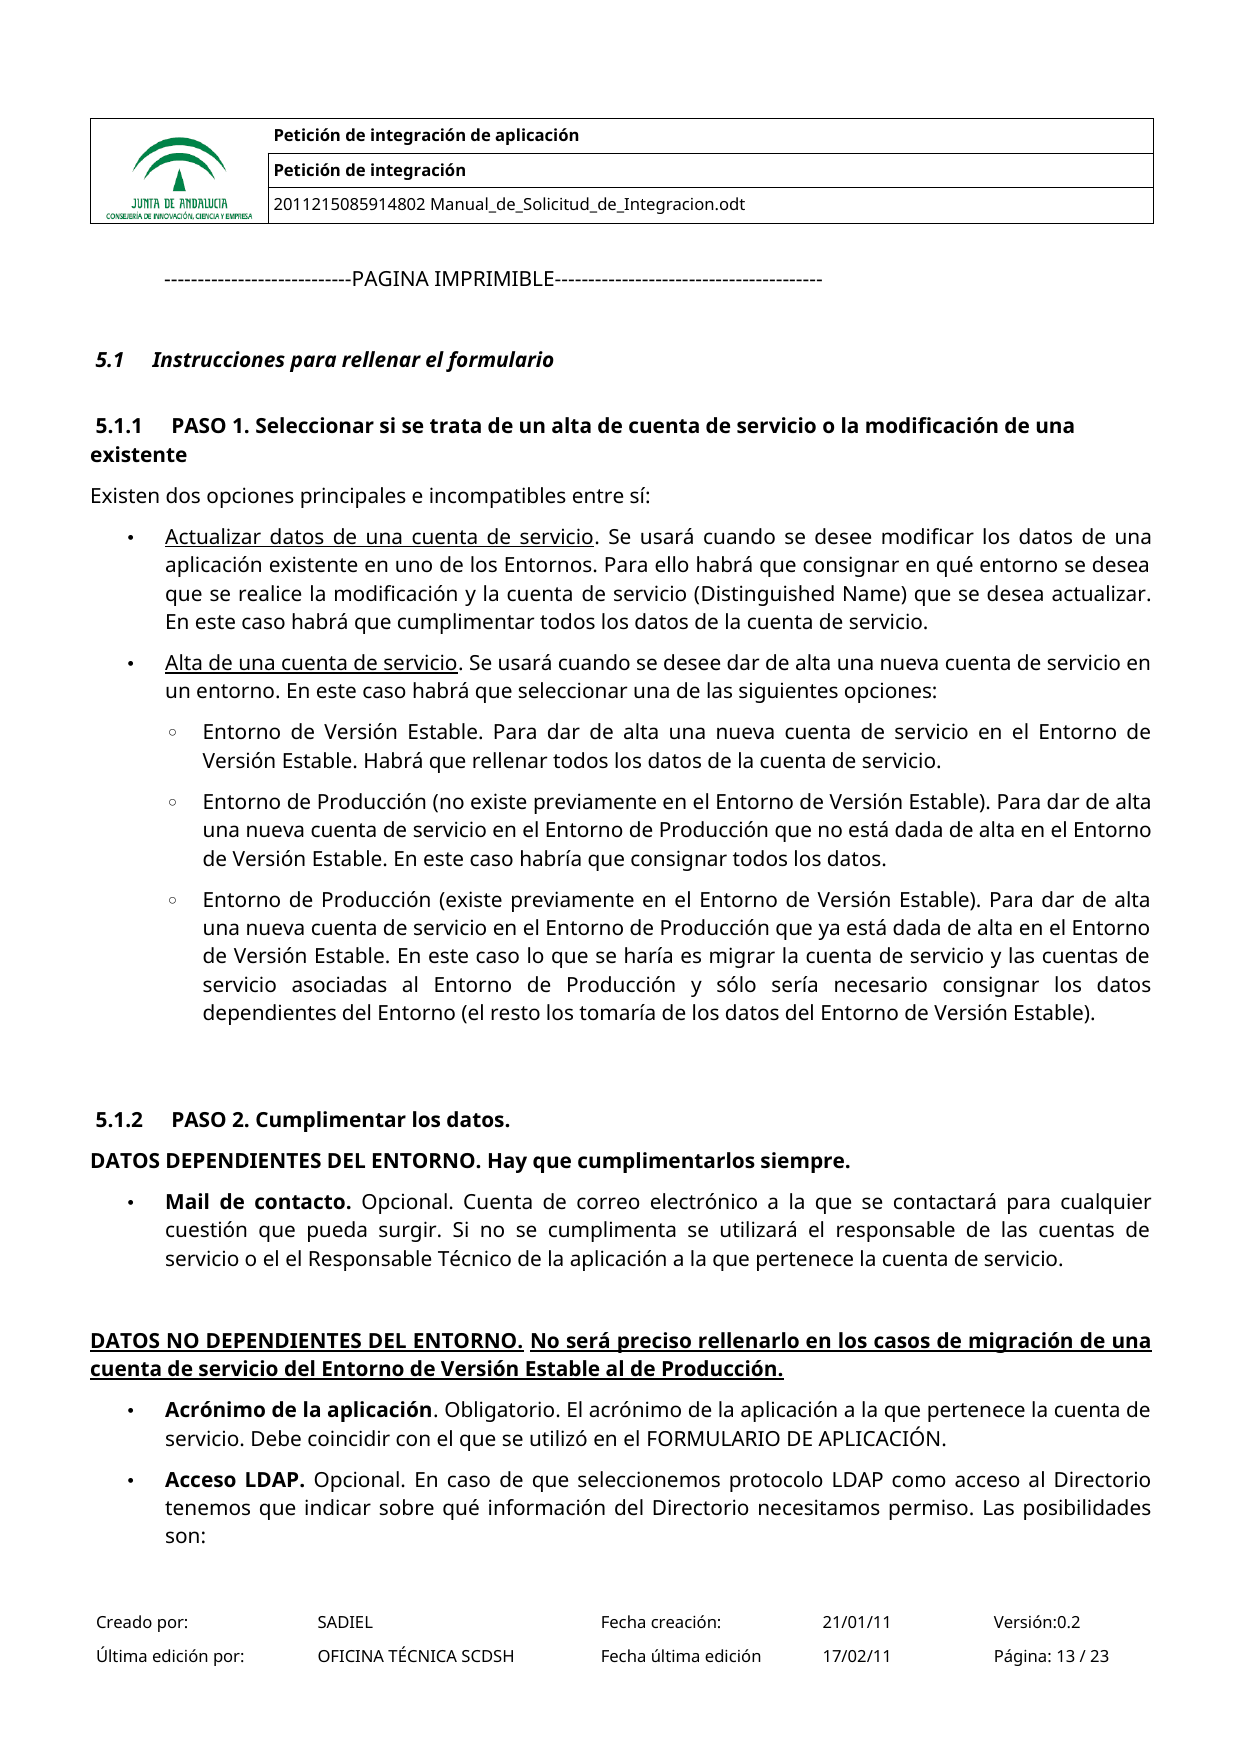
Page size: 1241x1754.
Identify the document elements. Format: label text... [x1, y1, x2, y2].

subtitle PASO 1. Seleccionar si se trata de un alta de cuenta de servicio o la modificación de una existente [90, 412, 1152, 468]
subtitle PASO 2. Cumplimentar los datos. [90, 1105, 1152, 1134]
subtitle Instrucciones para rellenar el formulario [90, 346, 1152, 374]
list Actualizar datos de una cuenta de servicio. Se usará cuando se desee modificar los datos de una aplicación existente en uno de los Entornos. Para ello habrá que consignar en qué entorno se desea que se realice la modificación y la cuenta de servicio (Distinguished Name) que se desea actualizar. En este caso habrá que cumplimentar todos los datos de la cuenta de servicio. [127, 522, 1152, 636]
list Mail de contacto. Opcional. Cuenta de correo electrónico a la que se contactará para cualquier cuestión que pueda surgir. Si no se cumplimenta se utilizará el responsable de las cuentas de servicio o el el Responsable Técnico de la aplicación a la que pertenece la cuenta de servicio. [127, 1187, 1152, 1272]
text DATOS NO DEPENDIENTES DEL ENTORNO. No será preciso rellenarlo en los casos de migración de una cuenta de servicio del Entorno de Versión Estable al de Producción. [90, 1326, 1152, 1383]
list Entorno de Producción (existe previamente en el Entorno de Versión Estable). Para dar de alta una nueva cuenta de servicio en el Entorno de Producción que ya está dada de alta en el Entorno de Versión Estable. En este caso lo que se haría es migrar la cuenta de servicio y las cuentas de servicio asociadas al Entorno de Producción y sólo sería necesario consignar los datos dependientes del Entorno (el resto los tomaría de los datos del Entorno de Versión Estable). [165, 885, 1152, 1027]
text ----------------------------PAGINA IMPRIMIBLE---------------------------------------- [90, 264, 1152, 292]
list Alta de una cuenta de servicio. Se usará cuando se desee dar de alta una nueva cuenta de servicio en un entorno. En este caso habrá que seleccionar una de las siguientes opciones: [127, 648, 1152, 705]
list Acceso LDAP. Opcional. En caso de que seleccionemos protocolo LDAP como acceso al Directorio tenemos que indicar sobre qué información del Directorio necesitamos permiso. Las posibilidades son: [127, 1465, 1152, 1550]
list Acrónimo de la aplicación. Obligatorio. El acrónimo de la aplicación a la que pertenece la cuenta de servicio. Debe coincidir con el que se utilizó en el FORMULARIO DE APLICACIÓN. [127, 1395, 1152, 1452]
picture [104, 135, 253, 220]
text DATOS DEPENDIENTES DEL ENTORNO. Hay que cumplimentarlos siempre. [90, 1146, 1152, 1175]
text Existen dos opciones principales e incompatibles entre sí: [90, 481, 1152, 509]
list Entorno de Versión Estable. Para dar de alta una nueva cuenta de servicio en el Entorno de Versión Estable. Habrá que rellenar todos los datos de la cuenta de servicio. [165, 717, 1152, 774]
list Entorno de Producción (no existe previamente en el Entorno de Versión Estable). Para dar de alta una nueva cuenta de servicio en el Entorno de Producción que no está dada de alta en el Entorno de Versión Estable. En este caso habría que consignar todos los datos. [165, 787, 1152, 872]
